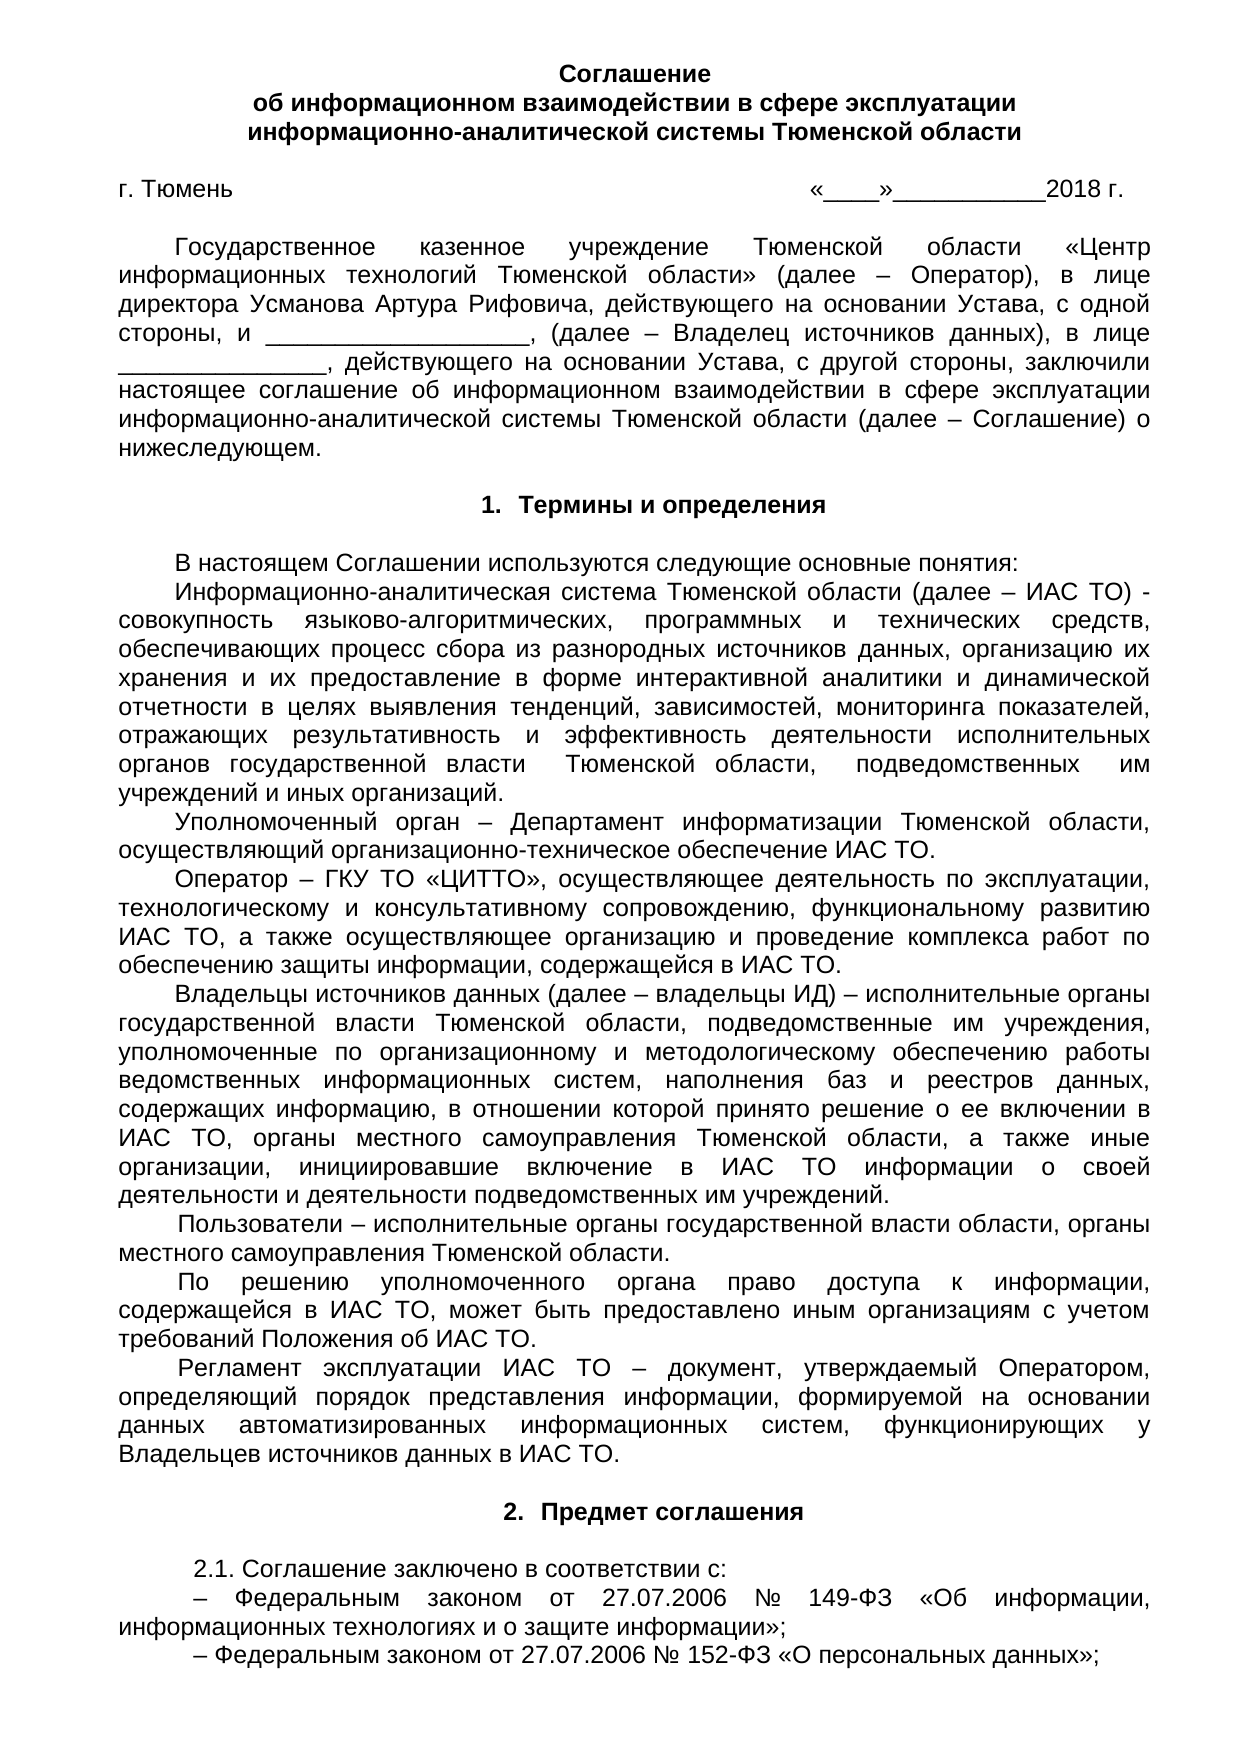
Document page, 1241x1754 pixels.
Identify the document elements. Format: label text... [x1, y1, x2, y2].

text Владельцы источников данных (далее – владельцы ИД) – исполнительные органы государственной власти Тюменской области, подведомственные им учреждения, уполномоченные по организационному и методологическому обеспечению работы ведомственных информационных систем, наполнения баз и реестров данных, содержащих информацию, в отношении которой принято решение о ее включении в ИАС ТО, органы местного самоуправления Тюменской области, а также иные организации, инициировавшие включение в ИАС ТО информации о своей деятельности и деятельности подведомственных им учреждений. [118, 979, 1152, 1209]
text 2.1. Соглашение заключено в соответствии с: [118, 1554, 1152, 1583]
text г. Тюмень «____»___________2018 г. [118, 174, 1152, 203]
text Регламент эксплуатации ИАС ТО – документ, утверждаемый Оператором, определяющий порядок представления информации, формируемой на основании данных автоматизированных информационных систем, функционирующих у Владельцев источников данных в ИАС ТО. [118, 1353, 1152, 1468]
text – Федеральным законом от 27.07.2006 № 152-ФЗ «О персональных данных»; [118, 1640, 1152, 1669]
text об информационном взаимодействии в сфере эксплуатации [118, 88, 1152, 117]
list Термины и определения [156, 490, 1152, 519]
text По решению уполномоченного органа право доступа к информации, содержащейся в ИАС ТО, может быть предоставлено иным организациям с учетом требований Положения об ИАС ТО. [118, 1267, 1152, 1353]
text Соглашение [118, 59, 1152, 88]
text Пользователи – исполнительные органы государственной власти области, органы местного самоуправления Тюменской области. [118, 1209, 1152, 1267]
text Государственное казенное учреждение Тюменской области «Центр информационных технологий Тюменской области» (далее – Оператор), в лице директора Усманова Артура Рифовича, действующего на основании Устава, с одной стороны, и ___________________, (далее – Владелец источников данных), в лице _______________, действующего на основании Устава, с другой стороны, заключили настоящее соглашение об информационном взаимодействии в сфере эксплуатации информационно-аналитической системы Тюменской области (далее – Соглашение) о нижеследующем. [118, 232, 1152, 462]
text информационно-аналитической системы Тюменской области [118, 117, 1152, 145]
text Информационно-аналитическая система Тюменской области (далее – ИАС ТО) - совокупность языково-алгоритмических, программных и технических средств, обеспечивающих процесс сбора из разнородных источников данных, организацию их хранения и их предоставление в форме интерактивной аналитики и динамической отчетности в целях выявления тенденций, зависимостей, мониторинга показателей, отражающих результативность и эффективность деятельности исполнительных органов государственной власти Тюменской области, подведомственных им учреждений и иных организаций. [118, 577, 1152, 807]
text Уполномоченный орган – Департамент информатизации Тюменской области, осуществляющий организационно-техническое обеспечение ИАС ТО. [118, 807, 1152, 864]
text В настоящем Соглашении используются следующие основные понятия: [118, 548, 1152, 577]
text Оператор – ГКУ ТО «ЦИТТО», осуществляющее деятельность по эксплуатации, технологическому и консультативному сопровождению, функциональному развитию ИАС ТО, а также осуществляющее организацию и проведение комплекса работ по обеспечению защиты информации, содержащейся в ИАС ТО. [118, 864, 1152, 979]
list Предмет соглашения [156, 1497, 1152, 1525]
text – Федеральным законом от 27.07.2006 № 149-ФЗ «Об информации, информационных технологиях и о защите информации»; [118, 1583, 1152, 1640]
